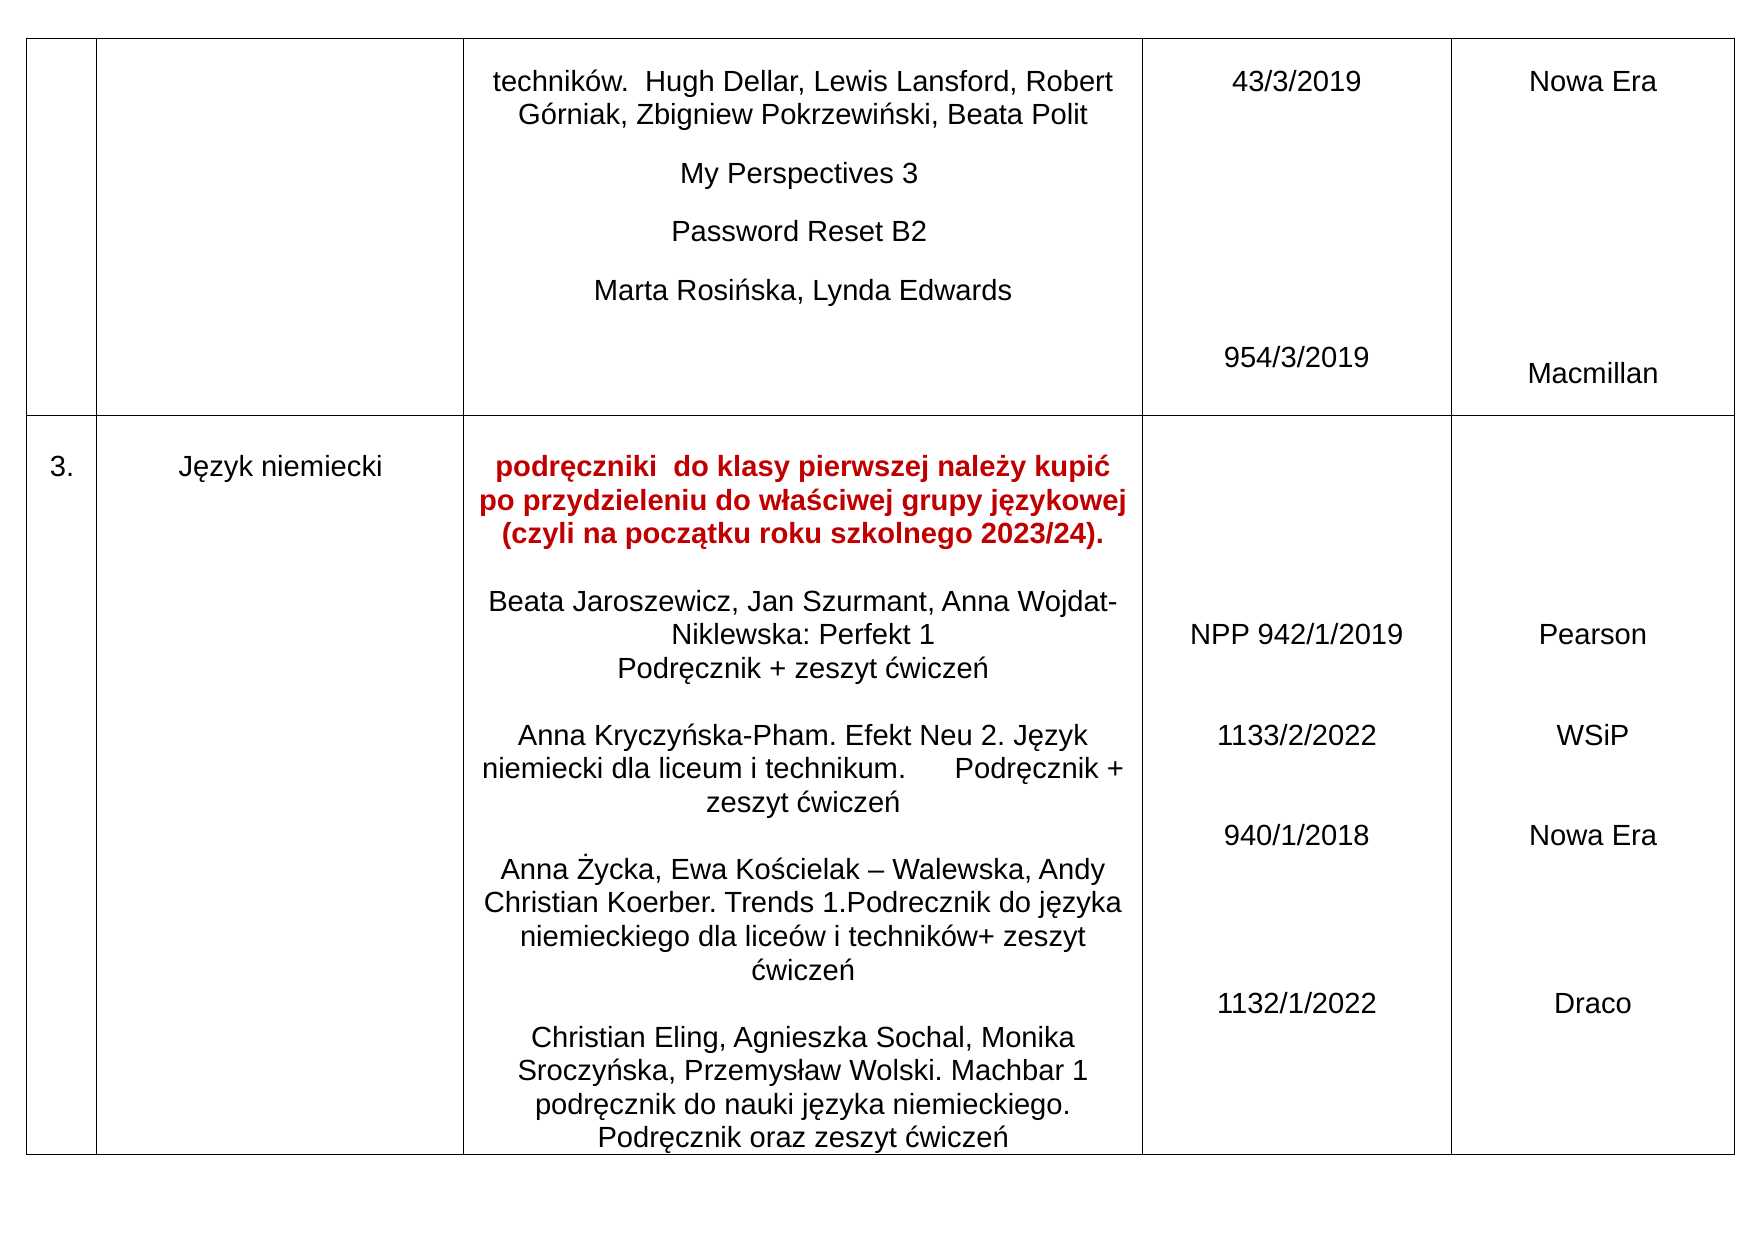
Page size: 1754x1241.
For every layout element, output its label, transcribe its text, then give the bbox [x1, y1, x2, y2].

table_cell podręczniki do klasy pierwszej należy kupić po przydzieleniu do właściwej grupy językowej (czyli na początku roku szkolnego 2023/24). Beata Jaroszewicz, Jan Szurmant, Anna Wojdat-Niklewska: Perfekt 1 Podręcznik + zeszyt ćwiczeń Anna Kryczyńska-Pham. Efekt Neu 2. Język niemiecki dla liceum i technikum. Podręcznik + zeszyt ćwiczeń Anna Życka, Ewa Kościelak – Walewska, Andy Christian Koerber. Trends 1.Podrecznik do języka niemieckiego dla liceów i techników+ zeszyt ćwiczeń Christian Eling, Agnieszka Sochal, Monika Sroczyńska, Przemysław Wolski. Machbar 1 podręcznik do nauki języka niemieckiego. Podręcznik oraz zeszyt ćwiczeń [464, 416, 1142, 1154]
table_cell Pearson WSiP Nowa Era Draco [1452, 416, 1734, 1154]
table_cell [97, 39, 463, 415]
table_cell Nowa Era Macmillan [1452, 39, 1734, 415]
table_cell NPP 942/1/2019 1133/2/2022 940/1/2018 1132/1/2022 [1143, 416, 1451, 1154]
table_cell 43/3/2019 954/3/2019 [1143, 39, 1451, 415]
table_cell Język niemiecki [97, 416, 463, 1154]
table_cell 3. [27, 416, 96, 1154]
table_cell [27, 39, 96, 415]
table_cell techników. Hugh Dellar, Lewis Lansford, Robert Górniak, Zbigniew Pokrzewiński, Beata Polit My Perspectives 3 Password Reset B2 Marta Rosińska, Lynda Edwards [464, 39, 1142, 415]
